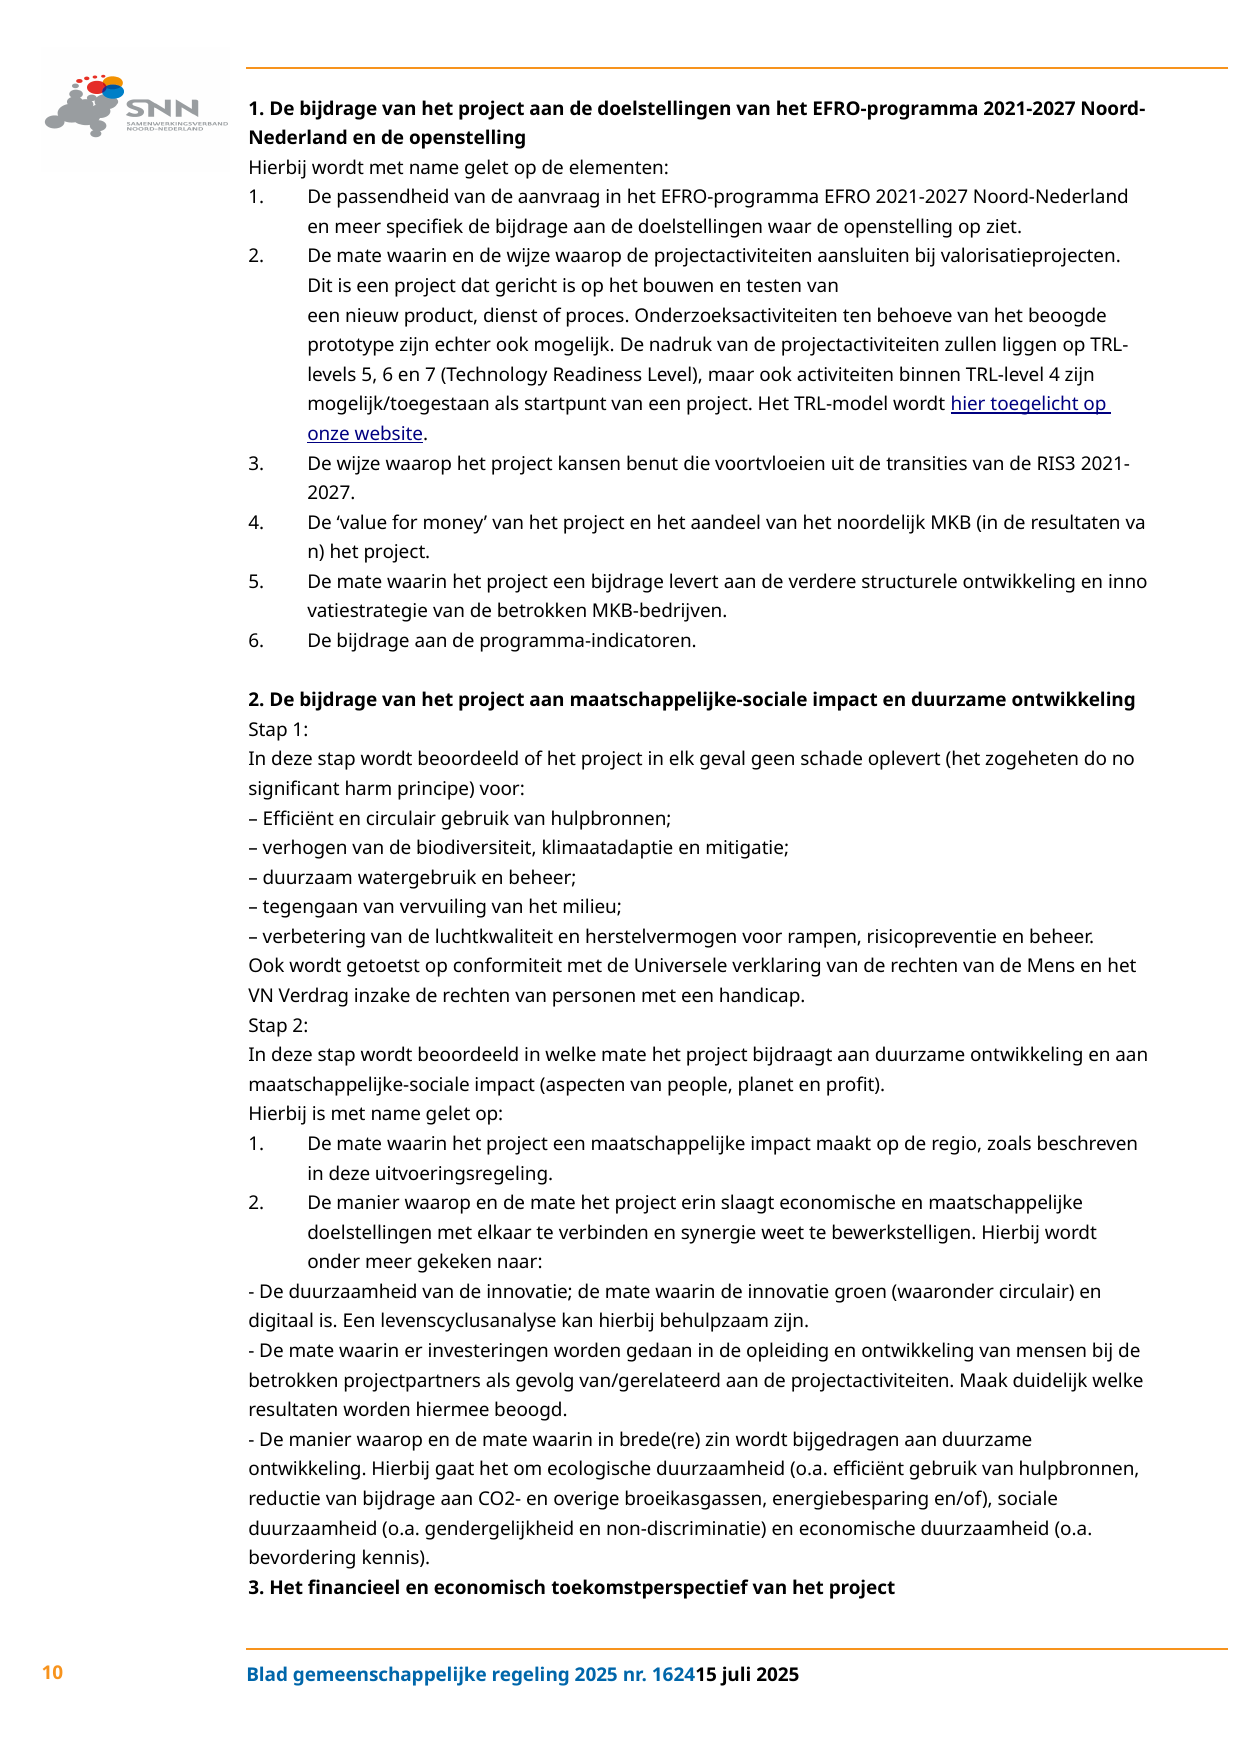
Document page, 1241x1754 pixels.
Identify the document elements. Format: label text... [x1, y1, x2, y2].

text – Efficiënt en circulair gebruik van hulpbronnen; [248, 805, 1152, 831]
text 1. De bijdrage van het project aan de doelstellingen van het EFRO-programma 2021-2027 Noord-Nederland en de openstelling [248, 95, 1152, 150]
picture [41, 47, 231, 172]
list De mate waarin het project een bijdrage levert aan de verdere structurele ontwikkeling en innovatiestrategie van de betrokken MKB-bedrijven. [248, 568, 1152, 623]
list De manier waarop en de mate het project erin slaagt economische en maatschappelijke doelstellingen met elkaar te verbinden en synergie weet te bewerkstelligen. Hierbij wordt onder meer gekeken naar: [248, 1189, 1152, 1274]
list De bijdrage aan de programma-indicatoren. [248, 627, 1152, 653]
list De ‘value for money’ van het project en het aandeel van het noordelijk MKB (in de resultaten van) het project. [248, 509, 1152, 564]
text 2. De bijdrage van het project aan maatschappelijke-sociale impact en duurzame ontwikkeling [248, 686, 1152, 712]
text Stap 1: [248, 716, 1152, 742]
list De passendheid van de aanvraag in het EFRO-programma EFRO 2021-2027 Noord-Nederland en meer specifiek de bijdrage aan de doelstellingen waar de openstelling op ziet. [248, 183, 1152, 239]
list De wijze waarop het project kansen benut die voortvloeien uit de transities van de RIS3 2021-2027. [248, 450, 1152, 505]
list De mate waarin en de wijze waarop de projectactiviteiten aansluiten bij valorisatieprojecten. Dit is een project dat gericht is op het bouwen en testen van een nieuw product, dienst of proces. Onderzoeksactiviteiten ten behoeve van het beoogde prototype zijn echter ook mogelijk. De nadruk van de projectactiviteiten zullen liggen op TRL-levels 5, 6 en 7 (Technology Readiness Level), maar ook activiteiten binnen TRL-level 4 zijn mogelijk/toegestaan als startpunt van een project. Het TRL-model wordt hier toegelicht op onze website. [248, 243, 1152, 446]
text - De manier waarop en de mate waarin in brede(re) zin wordt bijgedragen aan duurzame ontwikkeling. Hierbij gaat het om ecologische duurzaamheid (o.a. efficiënt gebruik van hulpbronnen, reductie van bijdrage aan CO2- en overige broeikasgassen, energiebesparing en/of), sociale duurzaamheid (o.a. gendergelijkheid en non-discriminatie) en economische duurzaamheid (o.a. bevordering kennis). [248, 1426, 1152, 1570]
text Stap 2: [248, 1012, 1152, 1038]
text – verbetering van de luchtkwaliteit en herstelvermogen voor rampen, risicopreventie en beheer. [248, 923, 1152, 949]
text – verhogen van de biodiversiteit, klimaatadaptie en mitigatie; [248, 834, 1152, 860]
text - De duurzaamheid van de innovatie; de mate waarin de innovatie groen (waaronder circulair) en digitaal is. Een levenscyclusanalyse kan hierbij behulpzaam zijn. [248, 1278, 1152, 1333]
text Ook wordt getoetst op conformiteit met de Universele verklaring van de rechten van de Mens en het VN Verdrag inzake de rechten van personen met een handicap. [248, 953, 1152, 1008]
text – tegengaan van vervuiling van het milieu; [248, 893, 1152, 919]
text - De mate waarin er investeringen worden gedaan in de opleiding en ontwikkeling van mensen bij de betrokken projectpartners als gevolg van/gerelateerd aan de projectactiviteiten. Maak duidelijk welke resultaten worden hiermee beoogd. [248, 1337, 1152, 1422]
text 3. Het financieel en economisch toekomstperspectief van het project [248, 1574, 1152, 1600]
text Hierbij is met name gelet op: [248, 1101, 1152, 1126]
text In deze stap wordt beoordeeld in welke mate het project bijdraagt aan duurzame ontwikkeling en aan maatschappelijke-sociale impact (aspecten van people, planet en profit). [248, 1041, 1152, 1097]
text – duurzaam watergebruik en beheer; [248, 864, 1152, 890]
list De mate waarin het project een maatschappelijke impact maakt op de regio, zoals beschreven in deze uitvoeringsregeling. [248, 1130, 1152, 1186]
text Hierbij wordt met name gelet op de elementen: [248, 154, 1152, 180]
text In deze stap wordt beoordeeld of het project in elk geval geen schade oplevert (het zogeheten do no significant harm principe) voor: [248, 746, 1152, 801]
